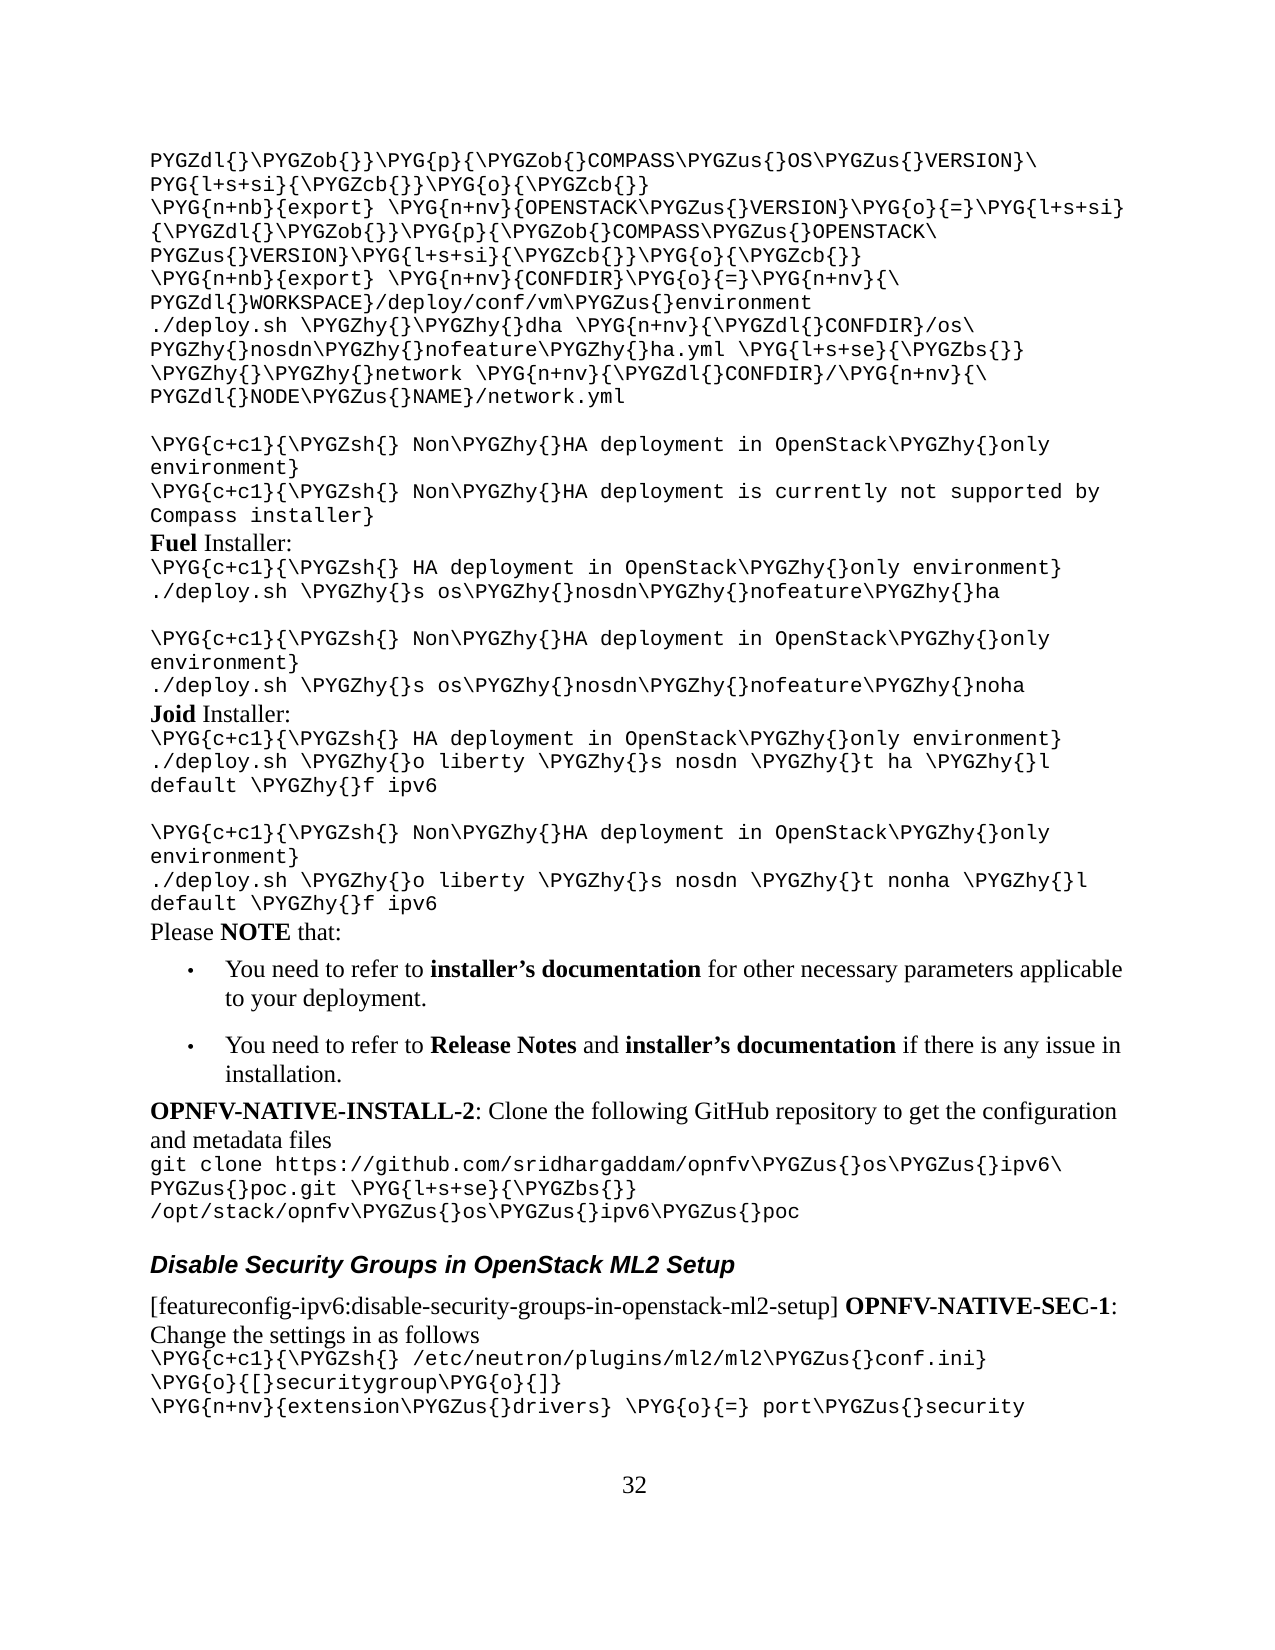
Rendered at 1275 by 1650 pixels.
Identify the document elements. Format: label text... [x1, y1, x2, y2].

text \PYG{c+c1}{\PYGZsh{} Non\PYGZhy{}HA deployment in OpenStack\PYGZhy{}only environment} [150, 628, 1125, 675]
text ./deploy.sh \PYGZhy{}s os\PYGZhy{}nosdn\PYGZhy{}nofeature\PYGZhy{}ha [150, 581, 1125, 604]
text \PYG{o}{[}securitygroup\PYG{o}{]} [150, 1372, 1125, 1396]
text \PYG{c+c1}{\PYGZsh{} HA deployment in OpenStack\PYGZhy{}only environment} [150, 728, 1125, 751]
text \PYG{c+c1}{\PYGZsh{} /etc/neutron/plugins/ml2/ml2\PYGZus{}conf.ini} [150, 1348, 1125, 1372]
text PYGZdl{}\PYGZob{}}\PYG{p}{\PYGZob{}COMPASS\PYGZus{}OS\PYGZus{}VERSION}\PYG{l+s+si}{\PYGZcb{}}\PYG{o}{\PYGZcb{}} [150, 150, 1125, 197]
text \PYG{c+c1}{\PYGZsh{} HA deployment in OpenStack\PYGZhy{}only environment} [150, 557, 1125, 581]
text \PYG{c+c1}{\PYGZsh{} Non\PYGZhy{}HA deployment in OpenStack\PYGZhy{}only environment} [150, 822, 1125, 869]
text Fuel Installer: [150, 528, 1125, 557]
text ./deploy.sh \PYGZhy{}\PYGZhy{}dha \PYG{n+nv}{\PYGZdl{}CONFDIR}/os\PYGZhy{}nosdn\PYGZhy{}nofeature\PYGZhy{}ha.yml \PYG{l+s+se}{\PYGZbs{}} [150, 316, 1125, 363]
text ./deploy.sh \PYGZhy{}o liberty \PYGZhy{}s nosdn \PYGZhy{}t ha \PYGZhy{}l default \PYGZhy{}f ipv6 [150, 751, 1125, 799]
text git clone https://github.com/sridhargaddam/opnfv\PYGZus{}os\PYGZus{}ipv6\PYGZus{}poc.git \PYG{l+s+se}{\PYGZbs{}} [150, 1154, 1125, 1201]
text [featureconfig-ipv6:disable-security-groups-in-openstack-ml2-setup] OPNFV-NATIVE-SEC-1: Change the settings in as follows [150, 1291, 1125, 1348]
subtitle Disable Security Groups in OpenStack ML2 Setup [150, 1250, 1125, 1278]
text Joid Installer: [150, 699, 1125, 728]
text OPNFV-NATIVE-INSTALL-2: Clone the following GitHub repository to get the configuration and metadata files [150, 1096, 1125, 1154]
text \PYGZhy{}\PYGZhy{}network \PYG{n+nv}{\PYGZdl{}CONFDIR}/\PYG{n+nv}{\PYGZdl{}NODE\PYGZus{}NAME}/network.yml [150, 363, 1125, 410]
text ./deploy.sh \PYGZhy{}s os\PYGZhy{}nosdn\PYGZhy{}nofeature\PYGZhy{}noha [150, 675, 1125, 699]
text ./deploy.sh \PYGZhy{}o liberty \PYGZhy{}s nosdn \PYGZhy{}t nonha \PYGZhy{}l default \PYGZhy{}f ipv6 [150, 869, 1125, 917]
text \PYG{n+nb}{export} \PYG{n+nv}{OPENSTACK\PYGZus{}VERSION}\PYG{o}{=}\PYG{l+s+si}{\PYGZdl{}\PYGZob{}}\PYG{p}{\PYGZob{}COMPASS\PYGZus{}OPENSTACK\PYGZus{}VERSION}\PYG{l+s+si}{\PYGZcb{}}\PYG{o}{\PYGZcb{}} [150, 197, 1125, 268]
list You need to refer to Release Notes and installer’s documentation if there is any issue in installation. [187, 1030, 1125, 1087]
text Please NOTE that: [150, 917, 1125, 946]
text \PYG{c+c1}{\PYGZsh{} Non\PYGZhy{}HA deployment in OpenStack\PYGZhy{}only environment} [150, 434, 1125, 481]
text \PYG{n+nv}{extension\PYGZus{}drivers} \PYG{o}{=} port\PYGZus{}security [150, 1396, 1125, 1419]
text \PYG{c+c1}{\PYGZsh{} Non\PYGZhy{}HA deployment is currently not supported by Compass installer} [150, 481, 1125, 528]
text /opt/stack/opnfv\PYGZus{}os\PYGZus{}ipv6\PYGZus{}poc [150, 1201, 1125, 1225]
text \PYG{n+nb}{export} \PYG{n+nv}{CONFDIR}\PYG{o}{=}\PYG{n+nv}{\PYGZdl{}WORKSPACE}/deploy/conf/vm\PYGZus{}environment [150, 268, 1125, 316]
list You need to refer to installer’s documentation for other necessary parameters applicable to your deployment. [187, 954, 1125, 1012]
